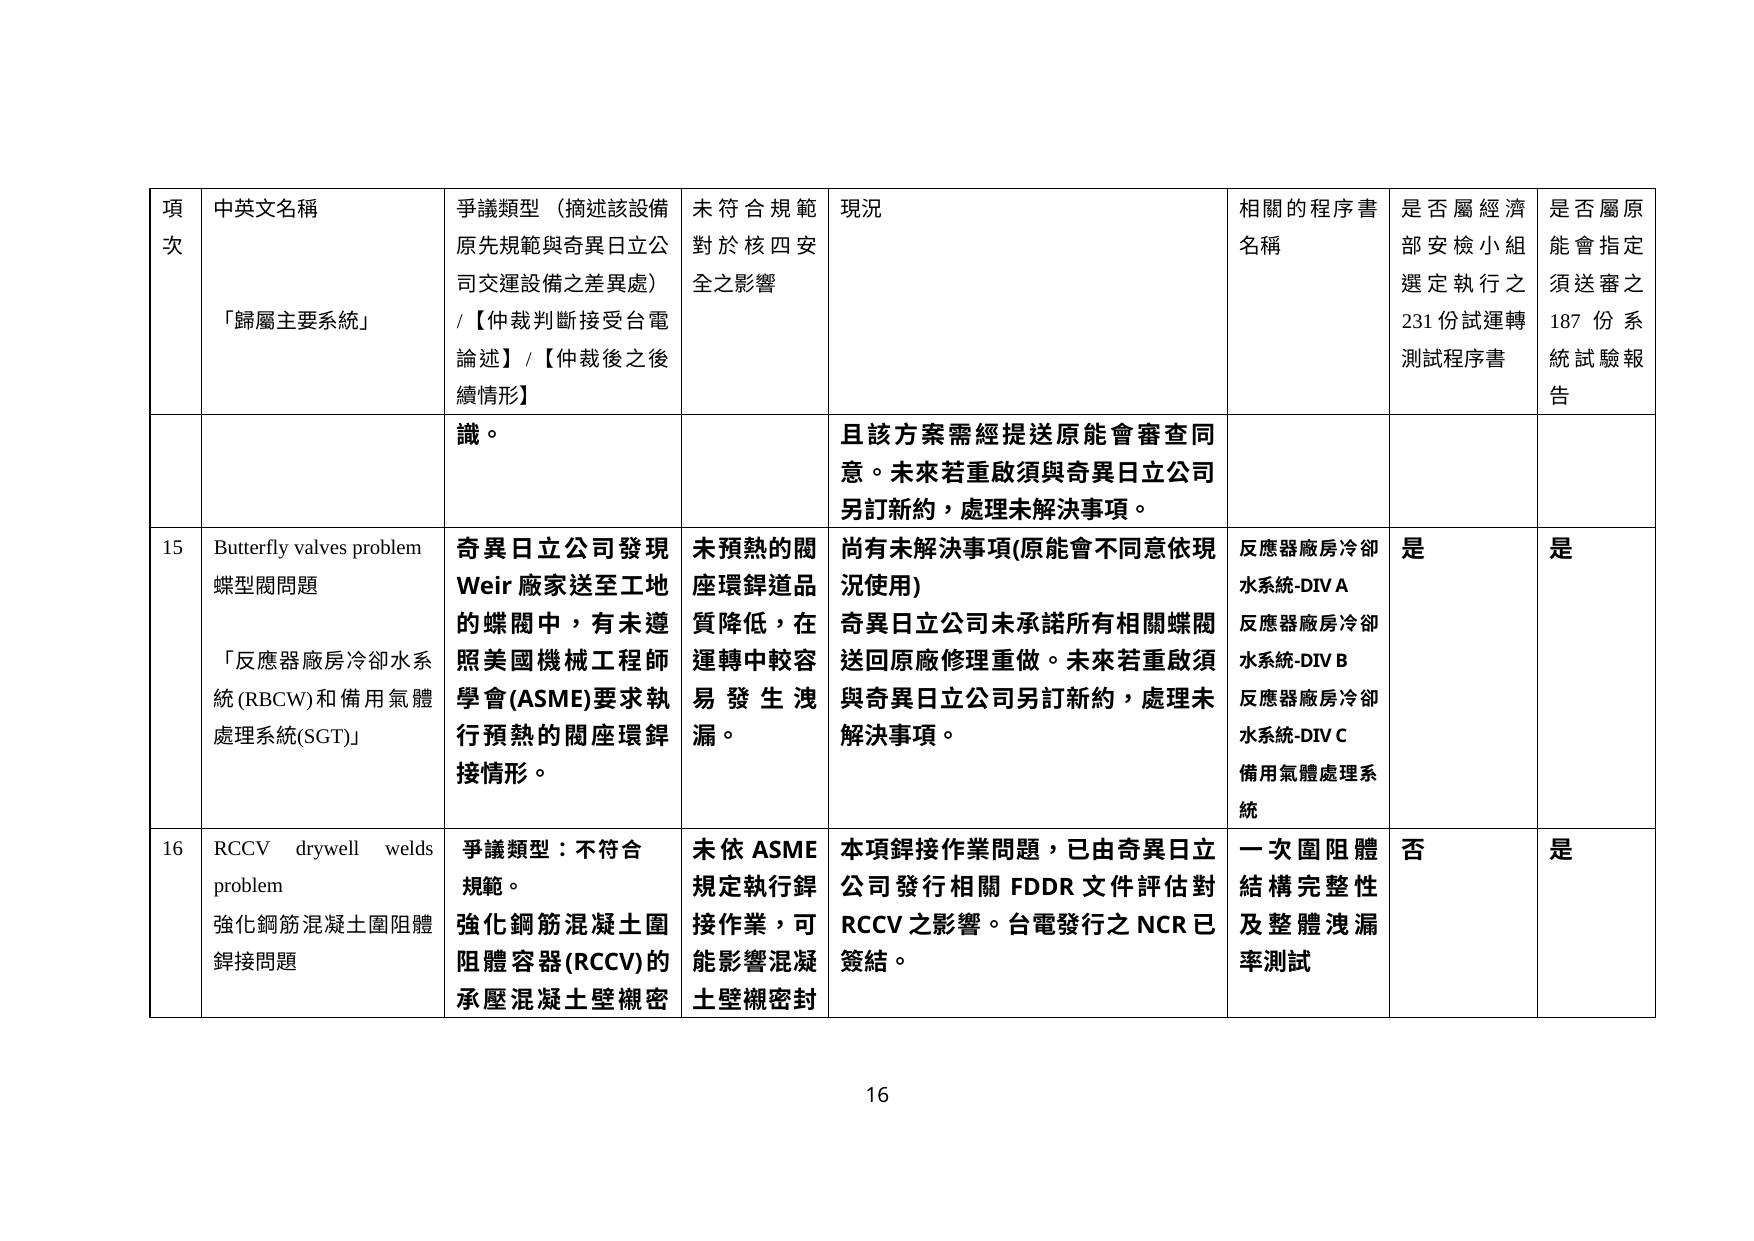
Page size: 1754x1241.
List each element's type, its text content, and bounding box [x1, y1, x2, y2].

table_header 項次 [151, 189, 201, 413]
table_header 相關的程序書名稱 [1228, 189, 1389, 413]
table_cell 爭議類型：不符合規範。 強化鋼筋混凝土圍阻體容器(RCCV)的承壓混凝土壁襯密 [445, 829, 681, 1017]
table_cell 本項銲接作業問題，已由奇異日立公司發行相關FDDR文件評估對RCCV之影響。台電發行之NCR已簽結。 [829, 829, 1227, 1017]
table_cell [1390, 415, 1537, 527]
table_cell 否 [1390, 829, 1537, 1017]
table_cell 16 [151, 829, 201, 1017]
table_cell 識。 [445, 415, 681, 527]
table_header 是否屬原能會指定須送審之187份系統試驗報告 [1538, 189, 1655, 413]
table_cell RCCV drywell welds problem 強化鋼筋混凝土圍阻體銲接問題 [202, 829, 444, 1017]
table_cell 反應器廠房冷卻水系統-DIV A 反應器廠房冷卻水系統-DIV B 反應器廠房冷卻水系統-DIV C 備用氣體處理系統 [1228, 528, 1389, 828]
table_cell 奇異日立公司發現Weir廠家送至工地的蝶閥中，有未遵照美國機械工程師學會(ASME)要求執行預熱的閥座環銲接情形。 [445, 528, 681, 828]
table_cell [1228, 415, 1389, 527]
table_cell 且該方案需經提送原能會審查同意。未來若重啟須與奇異日立公司另訂新約，處理未解決事項。 [829, 415, 1227, 527]
table_header 中英文名稱 「歸屬主要系統」 [202, 189, 444, 413]
table_header 爭議類型 （摘述該設備原先規範與奇異日立公司交運設備之差異處）/【仲裁判斷接受台電論述】/【仲裁後之後續情形】 [445, 189, 681, 413]
table_cell 是 [1538, 528, 1655, 828]
table_cell Butterfly valves problem 蝶型閥問題 「反應器廠房冷卻水系統(RBCW)和備用氣體處理系統(SGT)」 [202, 528, 444, 828]
table_cell [151, 415, 201, 527]
table_cell [682, 415, 828, 527]
table_cell 是 [1390, 528, 1537, 828]
table_cell 尚有未解決事項(原能會不同意依現況使用) 奇異日立公司未承諾所有相關蝶閥送回原廠修理重做。未來若重啟須與奇異日立公司另訂新約，處理未解決事項。 [829, 528, 1227, 828]
table_cell [1538, 415, 1655, 527]
table_cell 未依ASME規定執行銲接作業，可能影響混凝土壁襯密封 [682, 829, 828, 1017]
table_cell [202, 415, 444, 527]
table_cell 15 [151, 528, 201, 828]
table_header 是否屬經濟部安檢小組選定執行之231份試運轉測試程序書 [1390, 189, 1537, 413]
table_header 未符合規範對於核四安全之影響 [682, 189, 828, 413]
table_header 現況 [829, 189, 1227, 413]
table_cell 一次圍阻體結構完整性及整體洩漏率測試 [1228, 829, 1389, 1017]
table_cell 未預熱的閥座環銲道品質降低，在運轉中較容易發生洩漏。 [682, 528, 828, 828]
table_cell 是 [1538, 829, 1655, 1017]
